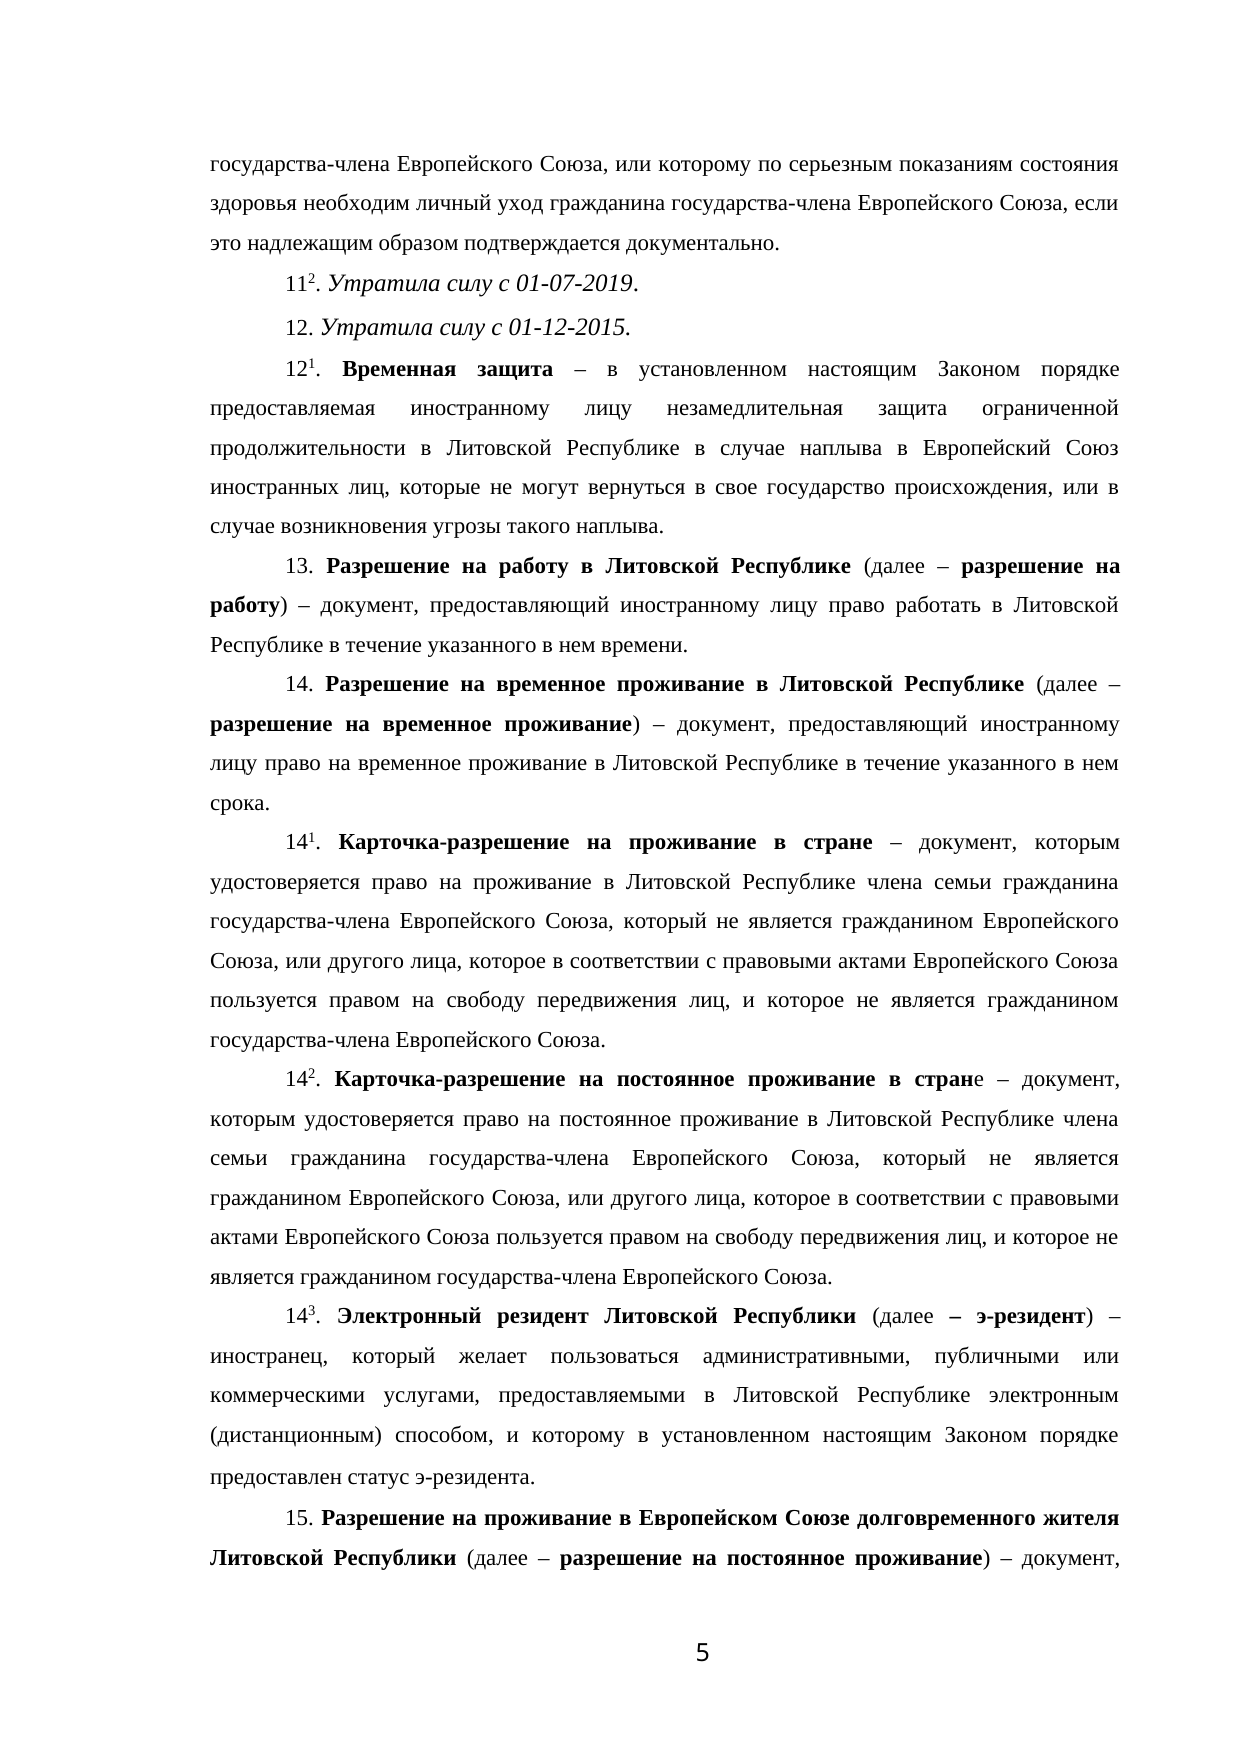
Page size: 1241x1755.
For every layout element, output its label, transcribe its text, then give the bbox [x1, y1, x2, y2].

text 13. Разрешение на работу в Литовской Республике (далее – разрешение на работу) – документ, предоставляющий иностранному лицу право работать в Литовской Республике в течение указанного в нем времени. [210, 552, 1120, 657]
text 12. Утратила силу с 01-12-2015. [210, 312, 1120, 340]
text 142. Карточка-разрешение на постоянное проживание в стране – документ, которым удостоверяется право на постоянное проживание в Литовской Республике члена семьи гражданина государства-члена Европейского Союза, который не является гражданином Европейского Союза, или другого лица, которое в соответствии с правовыми актами Европейского Союза пользуется правом на свободу передвижения лиц, и которое не является гражданином государства-члена Европейского Союза. [210, 1065, 1120, 1289]
text 112. Утратила силу с 01-07-2019. [210, 268, 1120, 297]
text 15. Разрешение на проживание в Европейском Союзе долговременного жителя Литовской Республики (далее – разрешение на постоянное проживание) – документ, [210, 1504, 1120, 1570]
text 143. Электронный резидент Литовской Республики (далее – э-резидент) – иностранец, который желает пользоваться административными, публичными или коммерческими услугами, предоставляемыми в Литовской Республике электронным (дистанционным) способом, и которому в установленном настоящим Законом порядке предоставлен статус э-резидента. [210, 1302, 1120, 1490]
text 121. Временная защита – в установленном настоящим Законом порядке предоставляемая иностранному лицу незамедлительная защита ограниченной продолжительности в Литовской Республике в случае наплыва в Европейский Союз иностранных лиц, которые не могут вернуться в свое государство происхождения, или в случае возникновения угрозы такого наплыва. [210, 355, 1120, 539]
text 141. Карточка-разрешение на проживание в стране – документ, которым удостоверяется право на проживание в Литовской Республике члена семьи гражданина государства-члена Европейского Союза, который не является гражданином Европейского Союза, или другого лица, которое в соответствии с правовыми актами Европейского Союза пользуется правом на свободу передвижения лиц, и которое не является гражданином государства-члена Европейского Союза. [210, 828, 1120, 1052]
text государства-члена Европейского Союза, или которому по серьезным показаниям состояния здоровья необходим личный уход гражданина государства-члена Европейского Союза, если это надлежащим образом подтверждается документально. [210, 150, 1120, 255]
text 14. Разрешение на временное проживание в Литовской Республике (далее – разрешение на временное проживание) – документ, предоставляющий иностранному лицу право на временное проживание в Литовской Республике в течение указанного в нем срока. [210, 671, 1120, 815]
